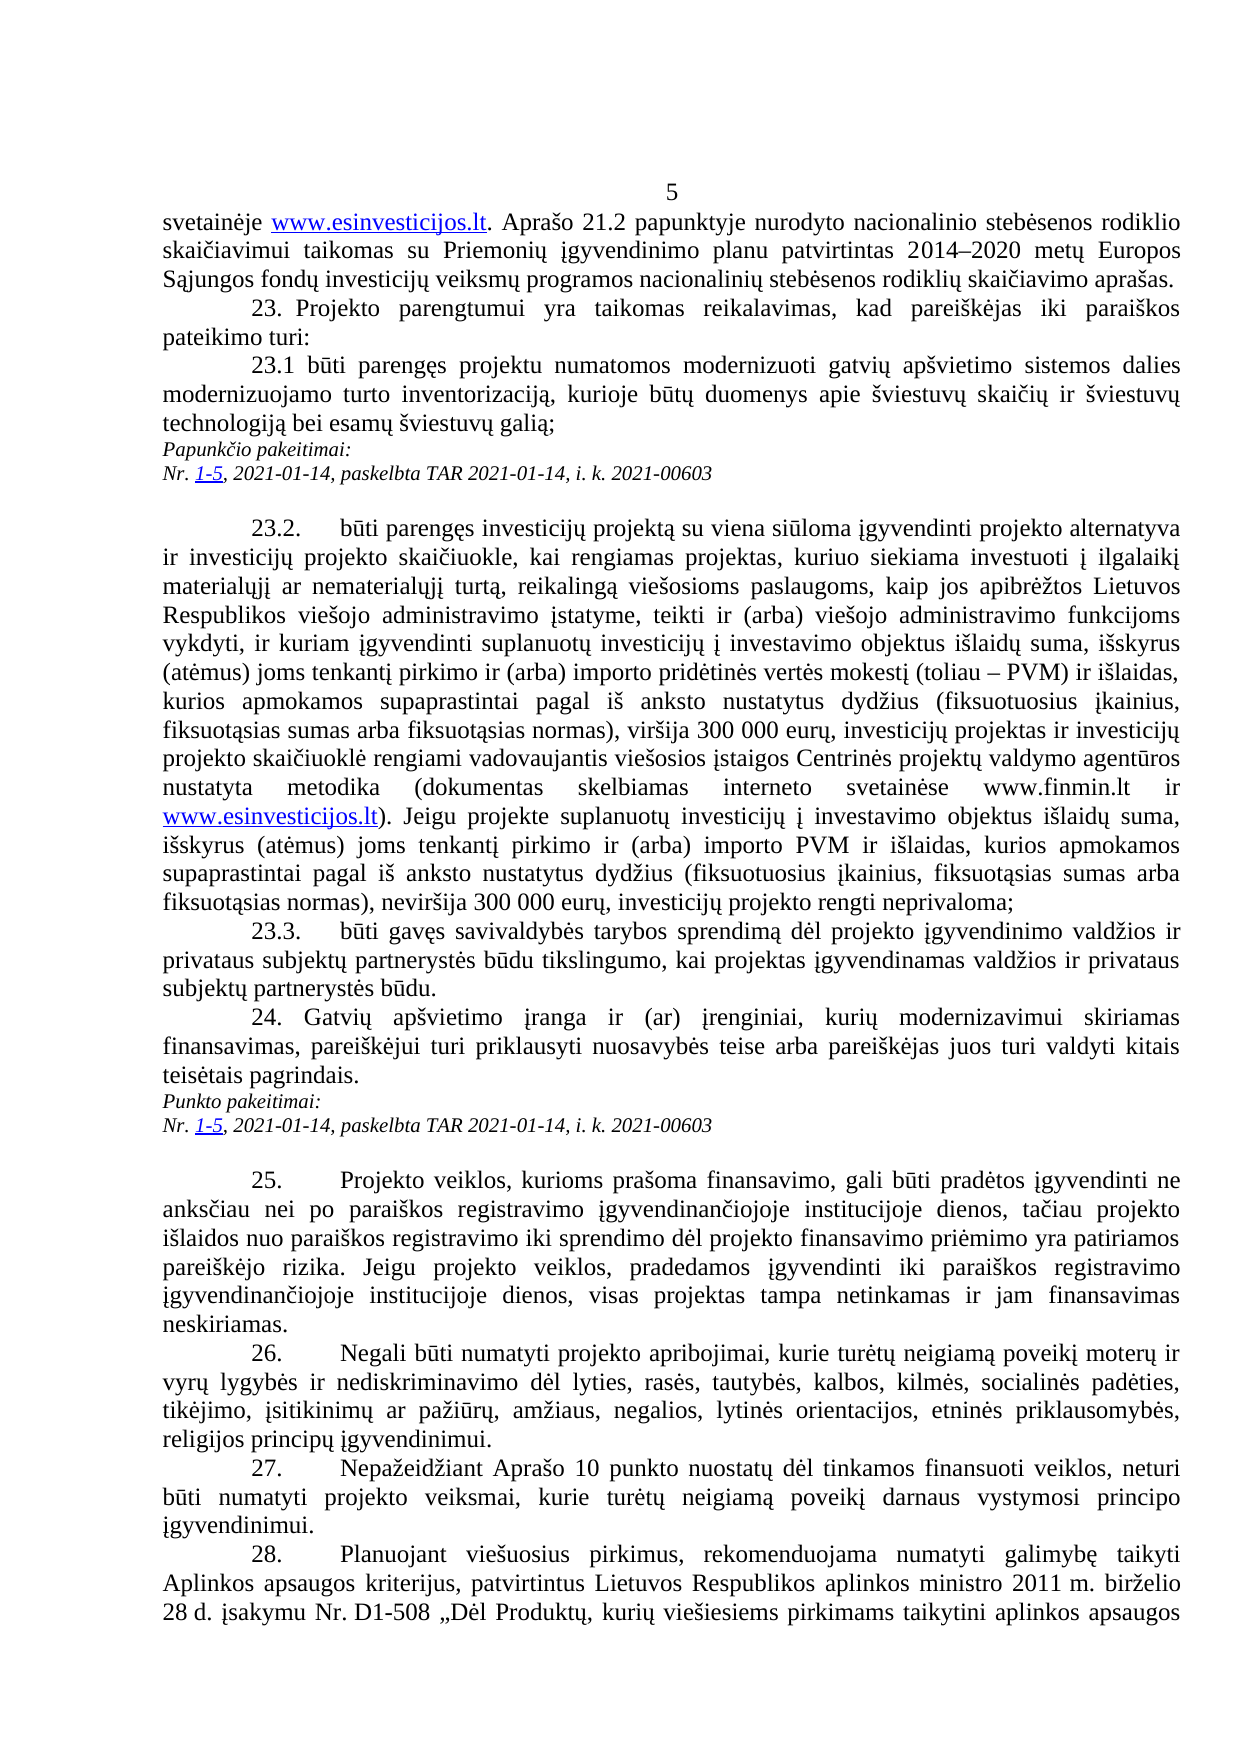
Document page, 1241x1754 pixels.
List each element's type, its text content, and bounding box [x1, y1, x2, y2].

text Punkto pakeitimai: [162, 1088, 1181, 1113]
text 27. Nepažeidžiant Aprašo 10 punkto nuostatų dėl tinkamos finansuoti veiklos, neturi būti numatyti projekto veiksmai, kurie turėtų neigiamą poveikį darnaus vystymosi principo įgyvendinimui. [162, 1453, 1181, 1539]
text 24. Gatvių apšvietimo įranga ir (ar) įrenginiai, kurių modernizavimui skiriamas finansavimas, pareiškėjui turi priklausyti nuosavybės teise arba pareiškėjas juos turi valdyti kitais teisėtais pagrindais. [162, 1002, 1181, 1088]
text Nr. 1-5, 2021-01-14, paskelbta TAR 2021-01-14, i. k. 2021-00603 [162, 461, 1181, 485]
text Papunkčio pakeitimai: [162, 437, 1181, 461]
text svetainėje www.esinvesticijos.lt. Aprašo 21.2 papunktyje nurodyto nacionalinio stebėsenos rodiklio skaičiavimui taikomas su Priemonių įgyvendinimo planu patvirtintas 2014–2020 metų Europos Sąjungos fondų investicijų veiksmų programos nacionalinių stebėsenos rodiklių skaičiavimo aprašas. [162, 207, 1181, 293]
text Nr. 1-5, 2021-01-14, paskelbta TAR 2021-01-14, i. k. 2021-00603 [162, 1113, 1181, 1137]
text 26. Negali būti numatyti projekto apribojimai, kurie turėtų neigiamą poveikį moterų ir vyrų lygybės ir nediskriminavimo dėl lyties, rasės, tautybės, kalbos, kilmės, socialinės padėties, tikėjimo, įsitikinimų ar pažiūrų, amžiaus, negalios, lytinės orientacijos, etninės priklausomybės, religijos principų įgyvendinimui. [162, 1338, 1181, 1453]
text 23. Projekto parengtumui yra taikomas reikalavimas, kad pareiškėjas iki paraiškos pateikimo turi: [162, 293, 1181, 350]
text 23.1 būti parengęs projektu numatomos modernizuoti gatvių apšvietimo sistemos dalies modernizuojamo turto inventorizaciją, kurioje būtų duomenys apie šviestuvų skaičių ir šviestuvų technologiją bei esamų šviestuvų galią; [162, 350, 1181, 437]
text 25. Projekto veiklos, kurioms prašoma finansavimo, gali būti pradėtos įgyvendinti ne anksčiau nei po paraiškos registravimo įgyvendinančiojoje institucijoje dienos, tačiau projekto išlaidos nuo paraiškos registravimo iki sprendimo dėl projekto finansavimo priėmimo yra patiriamos pareiškėjo rizika. Jeigu projekto veiklos, pradedamos įgyvendinti iki paraiškos registravimo įgyvendinančiojoje institucijoje dienos, visas projektas tampa netinkamas ir jam finansavimas neskiriamas. [162, 1165, 1181, 1338]
text 28. Planuojant viešuosius pirkimus, rekomenduojama numatyti galimybę taikyti Aplinkos apsaugos kriterijus, patvirtintus Lietuvos Respublikos aplinkos ministro 2011 m. birželio 28 d. įsakymu Nr. D1-508 „Dėl Produktų, kurių viešiesiems pirkimams taikytini aplinkos apsaugos [162, 1539, 1181, 1625]
text 23.2. būti parengęs investicijų projektą su viena siūloma įgyvendinti projekto alternatyva ir investicijų projekto skaičiuokle, kai rengiamas projektas, kuriuo siekiama investuoti į ilgalaikį materialųjį ar nematerialųjį turtą, reikalingą viešosioms paslaugoms, kaip jos apibrėžtos Lietuvos Respublikos viešojo administravimo įstatyme, teikti ir (arba) viešojo administravimo funkcijoms vykdyti, ir kuriam įgyvendinti suplanuotų investicijų į investavimo objektus išlaidų suma, išskyrus (atėmus) joms tenkantį pirkimo ir (arba) importo pridėtinės vertės mokestį (toliau – PVM) ir išlaidas, kurios apmokamos supaprastintai pagal iš anksto nustatytus dydžius (fiksuotuosius įkainius, fiksuotąsias sumas arba fiksuotąsias normas), viršija 300 000 eurų, investicijų projektas ir investicijų projekto skaičiuoklė rengiami vadovaujantis viešosios įstaigos Centrinės projektų valdymo agentūros nustatyta metodika (dokumentas skelbiamas interneto svetainėse www.finmin.lt ir www.esinvesticijos.lt). Jeigu projekte suplanuotų investicijų į investavimo objektus išlaidų suma, išskyrus (atėmus) joms tenkantį pirkimo ir (arba) importo PVM ir išlaidas, kurios apmokamos supaprastintai pagal iš anksto nustatytus dydžius (fiksuotuosius įkainius, fiksuotąsias sumas arba fiksuotąsias normas), neviršija 300 000 eurų, investicijų projekto rengti neprivaloma; [162, 513, 1181, 916]
text 23.3. būti gavęs savivaldybės tarybos sprendimą dėl projekto įgyvendinimo valdžios ir privataus subjektų partnerystės būdu tikslingumo, kai projektas įgyvendinamas valdžios ir privataus subjektų partnerystės būdu. [162, 916, 1181, 1002]
